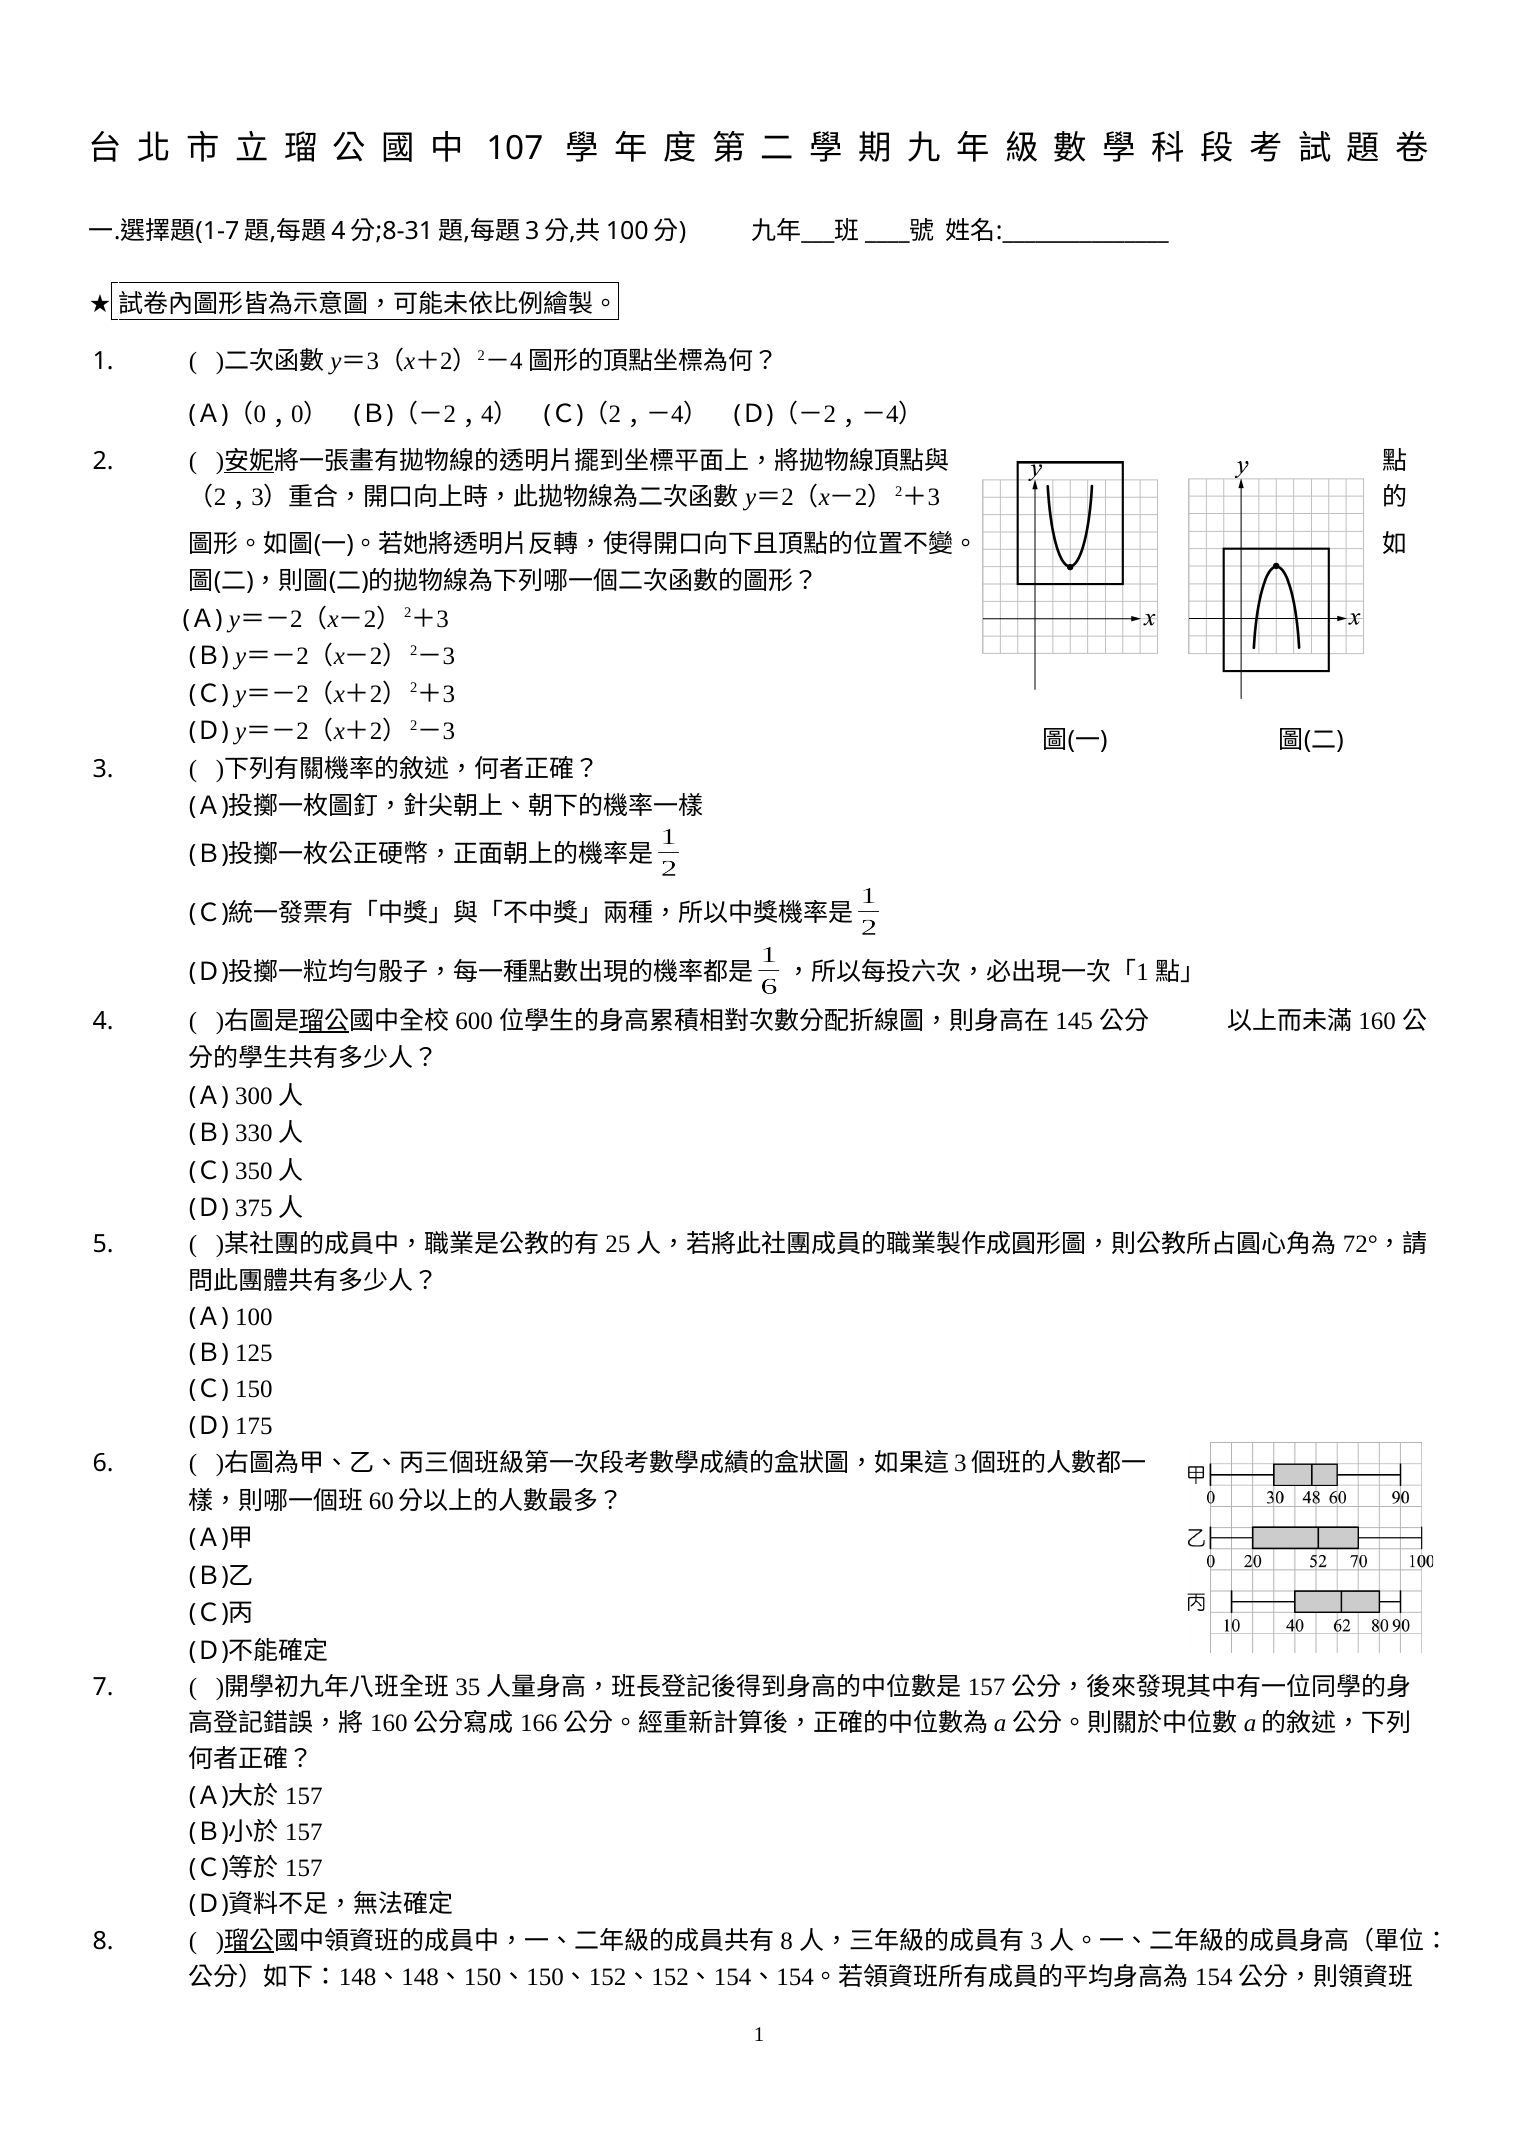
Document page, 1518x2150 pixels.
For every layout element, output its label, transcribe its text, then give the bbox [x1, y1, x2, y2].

text (Ｂ) 330 人 [188, 1111, 1429, 1149]
text (Ａ)投擲一枚圖釘，針尖朝上、朝下的機率一樣 [188, 784, 1429, 822]
table_header [1193, 681, 1429, 718]
text (Ｂ)小於 157 [188, 1811, 1429, 1848]
text [1158, 634, 1188, 672]
text [1364, 672, 1429, 681]
text (Ｃ) 350 人 [188, 1149, 1429, 1186]
text ★ [88, 282, 111, 320]
list ( )右圖為甲、乙、丙三個班級第一次段考數學成績的盒狀圖，如果這3個班的人數都一樣，則哪一個班60分以上的人數最多？ [113, 1441, 1429, 1516]
text [1364, 634, 1429, 672]
text (Ｄ) y＝－2（x＋2） 2－3 [88, 709, 957, 747]
text 一.選擇題(1-7題,每題4分;8-31題,每題3分,共100分) 九年___班 ____號 姓名:_______________ [88, 211, 1429, 247]
text [1364, 597, 1429, 634]
table_cell 圖(一) [957, 718, 1193, 756]
text (Ｄ) 375 人 [188, 1186, 1429, 1224]
picture [1187, 1442, 1434, 1653]
text 台北市立瑠公國中107學年度第二學期九年級數學科段考試題卷 [88, 121, 1429, 169]
text (Ａ) y＝－2（x－2） 2＋3 [88, 597, 982, 634]
text (Ｃ)丙 [188, 1591, 1187, 1629]
text (Ｄ)資料不足，無法確定 [188, 1884, 1429, 1920]
text (Ａ)大於 157 [188, 1775, 1429, 1811]
list ( )某社團的成員中，職業是公教的有 25 人，若將此社團成員的職業製作成圓形圖，則公教所占圓心角為 72°，請問此團體共有多少人？ [113, 1224, 1429, 1296]
text (Ｃ)統一發票有「中獎」與「不中獎」兩種，所以中獎機率是 [188, 881, 1429, 940]
text (Ａ)（0，0） (Ｂ)（－2，4） (Ｃ)（2，－4） (Ｄ)（－2，－4） [188, 394, 1429, 439]
picture [982, 461, 1158, 681]
list ( )安妮將一張畫有拋物線的透明片擺到坐標平面上，將拋物線頂點與點（2，3）重合，開口向上時，此拋物線為二次函數 y＝2（x－2） 2＋3 的圖形。如圖(一)。若她將透明片反轉，使得開口向下且頂點的位置不變。如圖(二)，則圖(二)的拋物線為下列哪一個二次函數的圖形？ [113, 439, 1429, 597]
list ( )開學初九年八班全班 35 人量身高，班長登記後得到身高的中位數是 157 公分，後來發現其中有一位同學的身高登記錯誤，將 160 公分寫成 166 公分。經重新計算後，正確的中位數為a 公分。則關於中位數 a的敘述，下列何者正確？ [113, 1666, 1429, 1775]
text (Ｂ)投擲一枚公正硬幣，正面朝上的機率是 [188, 822, 1429, 881]
text (Ａ) 300 人 [188, 1074, 1429, 1111]
text (Ｃ) 150 [188, 1369, 1429, 1405]
text (Ｂ) 125 [188, 1333, 1429, 1369]
table_cell 圖(二) [1193, 718, 1429, 756]
text (Ｂ) y＝－2（x－2） 2－3 [88, 634, 982, 672]
text (Ａ)甲 [188, 1516, 1187, 1554]
table_header [957, 681, 1193, 718]
list ( )右圖是瑠公國中全校 600 位學生的身高累積相對次數分配折線圖，則身高在 145 公分以上而未滿 160 公分的學生共有多少人？ [113, 999, 1429, 1074]
text (Ｂ)乙 [188, 1554, 1187, 1591]
picture [1188, 461, 1364, 681]
text [1158, 597, 1188, 634]
text (Ｄ)不能確定 [188, 1629, 1429, 1666]
text (Ａ) 100 [188, 1296, 1429, 1333]
text (Ｄ)投擲一粒均勻骰子，每一種點數出現的機率都是，所以每投六次，必出現一次「1 點」 [188, 940, 1429, 999]
list ( )二次函數 y＝3（x＋2）2－4 圖形的頂點坐標為何？ [113, 339, 1429, 377]
text [619, 282, 1429, 320]
text (Ｃ) y＝－2（x＋2） 2＋3 [88, 672, 982, 709]
list ( )瑠公國中領資班的成員中，一、二年級的成員共有 8 人，三年級的成員有 3 人。一、二年級的成員身高（單位：公分）如下：148、148、150、150、152、152、154、154。若領資班所有成員的平均身高為 154 公分，則領資班中三年級成員的平均身高為幾公分？ [113, 1920, 1429, 1993]
text 試卷內圖形皆為示意圖，可能未依比例繪製。 [112, 283, 618, 319]
text (Ｃ)等於 157 [188, 1848, 1429, 1884]
text (Ｄ) 175 [188, 1405, 1429, 1441]
list ( )下列有關機率的敘述，何者正確？ [113, 747, 1429, 784]
